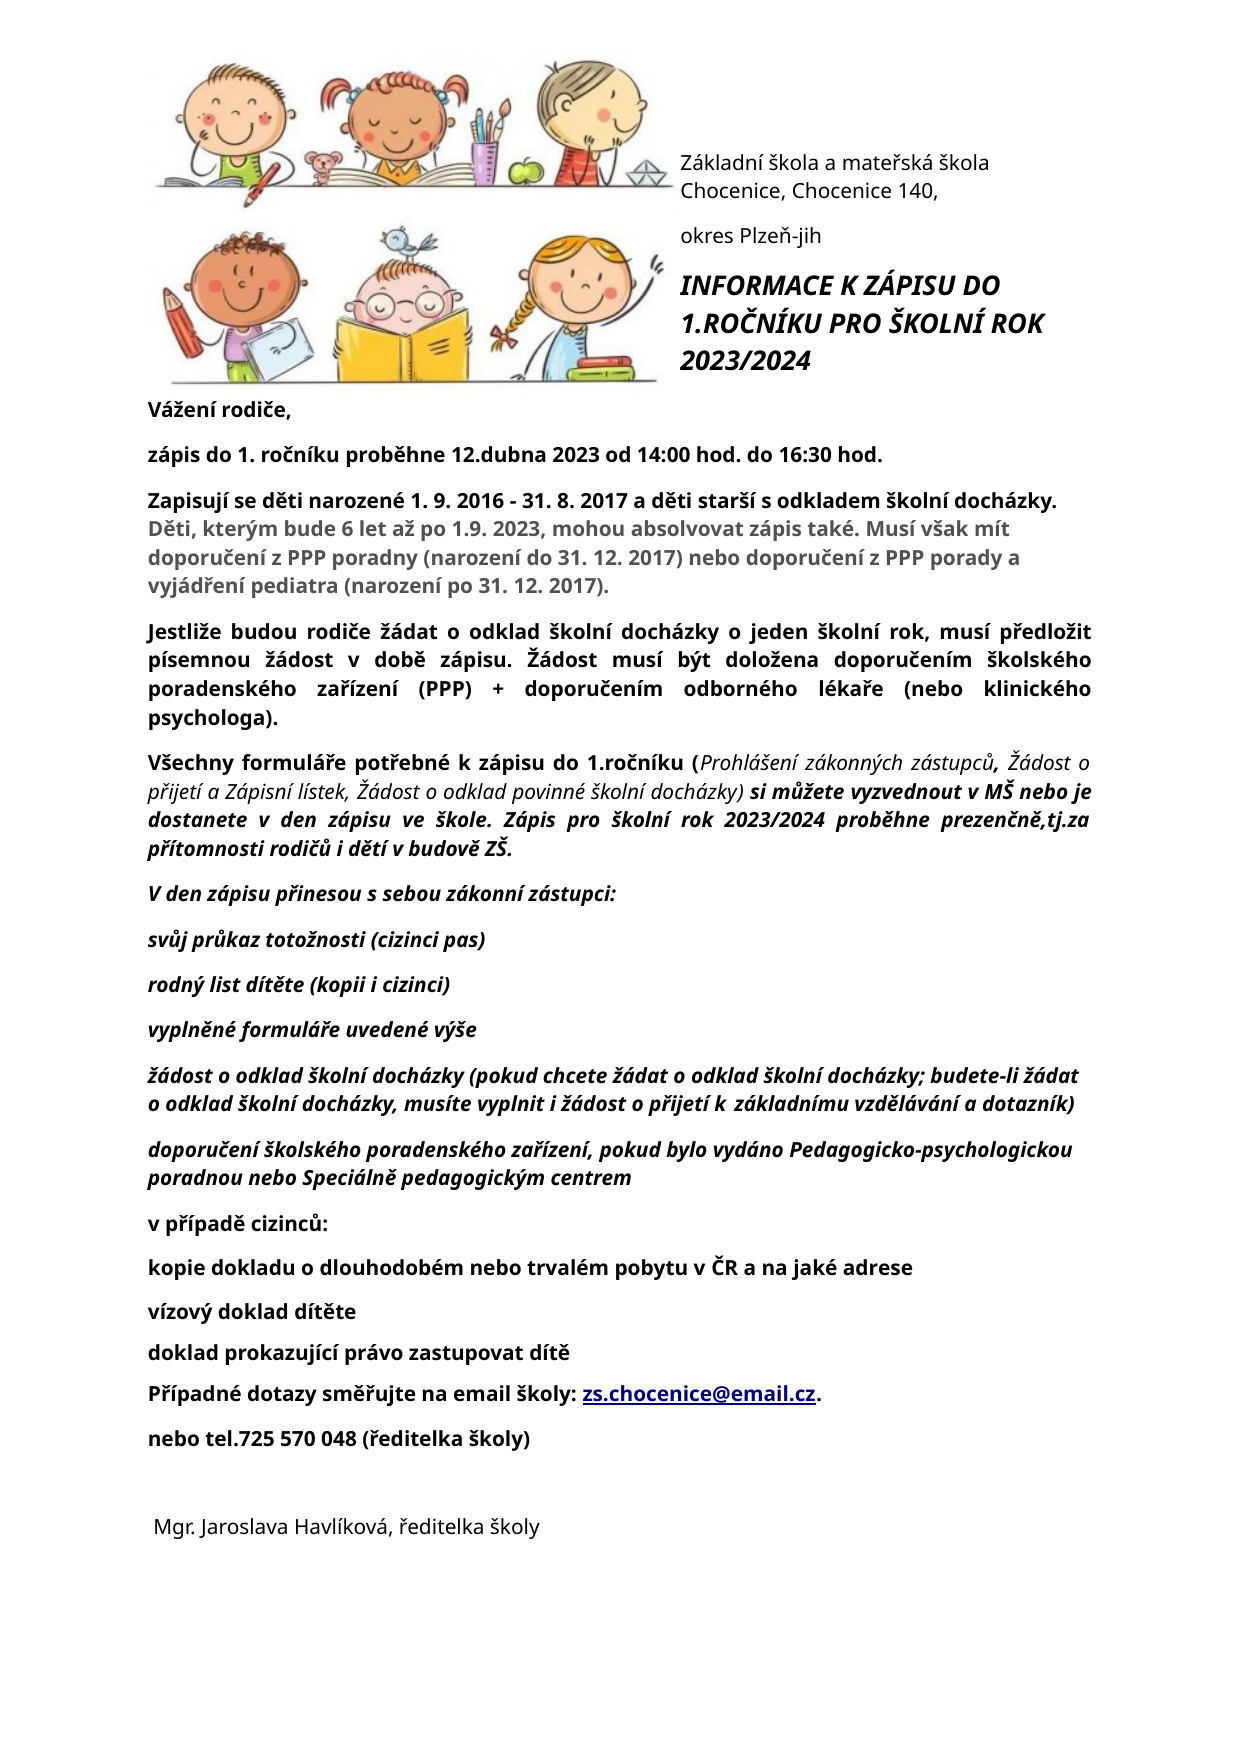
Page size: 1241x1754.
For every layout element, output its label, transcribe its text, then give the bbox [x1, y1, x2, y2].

text Jestliže budou rodiče žádat o odklad školní docházky o jeden školní rok, musí předložit písemnou žádost v době zápisu. Žádost musí být doložena doporučením školského poradenského zařízení (PPP) + doporučením odborného lékaře (nebo klinického psychologa). [148, 617, 1093, 731]
text V den zápisu přinesou s sebou zákonní zástupci: [148, 879, 1093, 908]
text doporučení školského poradenského zařízení, pokud bylo vydáno Pedagogicko-psychologickou poradnou nebo Speciálně pedagogickým centrem [148, 1135, 1093, 1192]
text rodný list dítěte (kopii i cizinci) [148, 970, 1093, 998]
text v případě cizinců: [148, 1209, 1093, 1237]
text okres Plzeň-jih [681, 222, 1093, 250]
text kopie dokladu o dlouhodobém nebo trvalém pobytu v ČR a na jaké adrese [148, 1253, 1093, 1281]
text INFORMACE K ZÁPISU DO 1.ROČNÍKU PRO ŠKOLNÍ ROK 2023/2024 [681, 267, 1093, 378]
text vyplněné formuláře uvedené výše [148, 1015, 1093, 1044]
picture [148, 51, 681, 394]
text Případné dotazy směřujte na email školy: zs.chocenice@email.cz. [148, 1379, 1093, 1407]
text Základní škola a mateřská škola Chocenice, Chocenice 140, [681, 148, 1093, 205]
text Vážení rodiče, [148, 395, 1093, 423]
text nebo tel.725 570 048 (ředitelka školy) [148, 1424, 1093, 1453]
text Všechny formuláře potřebné k zápisu do 1.ročníku (Prohlášení zákonných zástupců, Žádost o přijetí a Zápisní lístek, Žádost o odklad povinné školní docházky) si můžete vyzvednout v MŠ nebo je dostanete v den zápisu ve škole. Zápis pro školní rok 2023/2024 proběhne prezenčně,tj.za přítomnosti rodičů i dětí v budově ZŠ. [148, 748, 1093, 863]
text žádost o odklad školní docházky (pokud chcete žádat o odklad školní docházky; budete-li žádat o odklad školní docházky, musíte vyplnit i žádost o přijetí k základnímu vzdělávání a dotazník) [148, 1061, 1093, 1118]
text Zapisují se děti narozené 1. 9. 2016 - 31. 8. 2017 a děti starší s odkladem školní docházky. Děti, kterým bude 6 let až po 1.9. 2023, mohou absolvovat zápis také. Musí však mít doporučení z PPP poradny (narození do 31. 12. 2017) nebo doporučení z PPP porady a vyjádření pediatra (narození po 31. 12. 2017). [148, 486, 1093, 600]
text doklad prokazující právo zastupovat dítě [148, 1338, 1093, 1366]
text vízový doklad dítěte [148, 1297, 1093, 1325]
text Mgr. Jaroslava Havlíková, ředitelka školy [148, 1512, 1093, 1540]
text svůj průkaz totožnosti (cizinci pas) [148, 925, 1093, 953]
text zápis do 1. ročníku proběhne 12.dubna 2023 od 14:00 hod. do 16:30 hod. [148, 440, 1093, 469]
